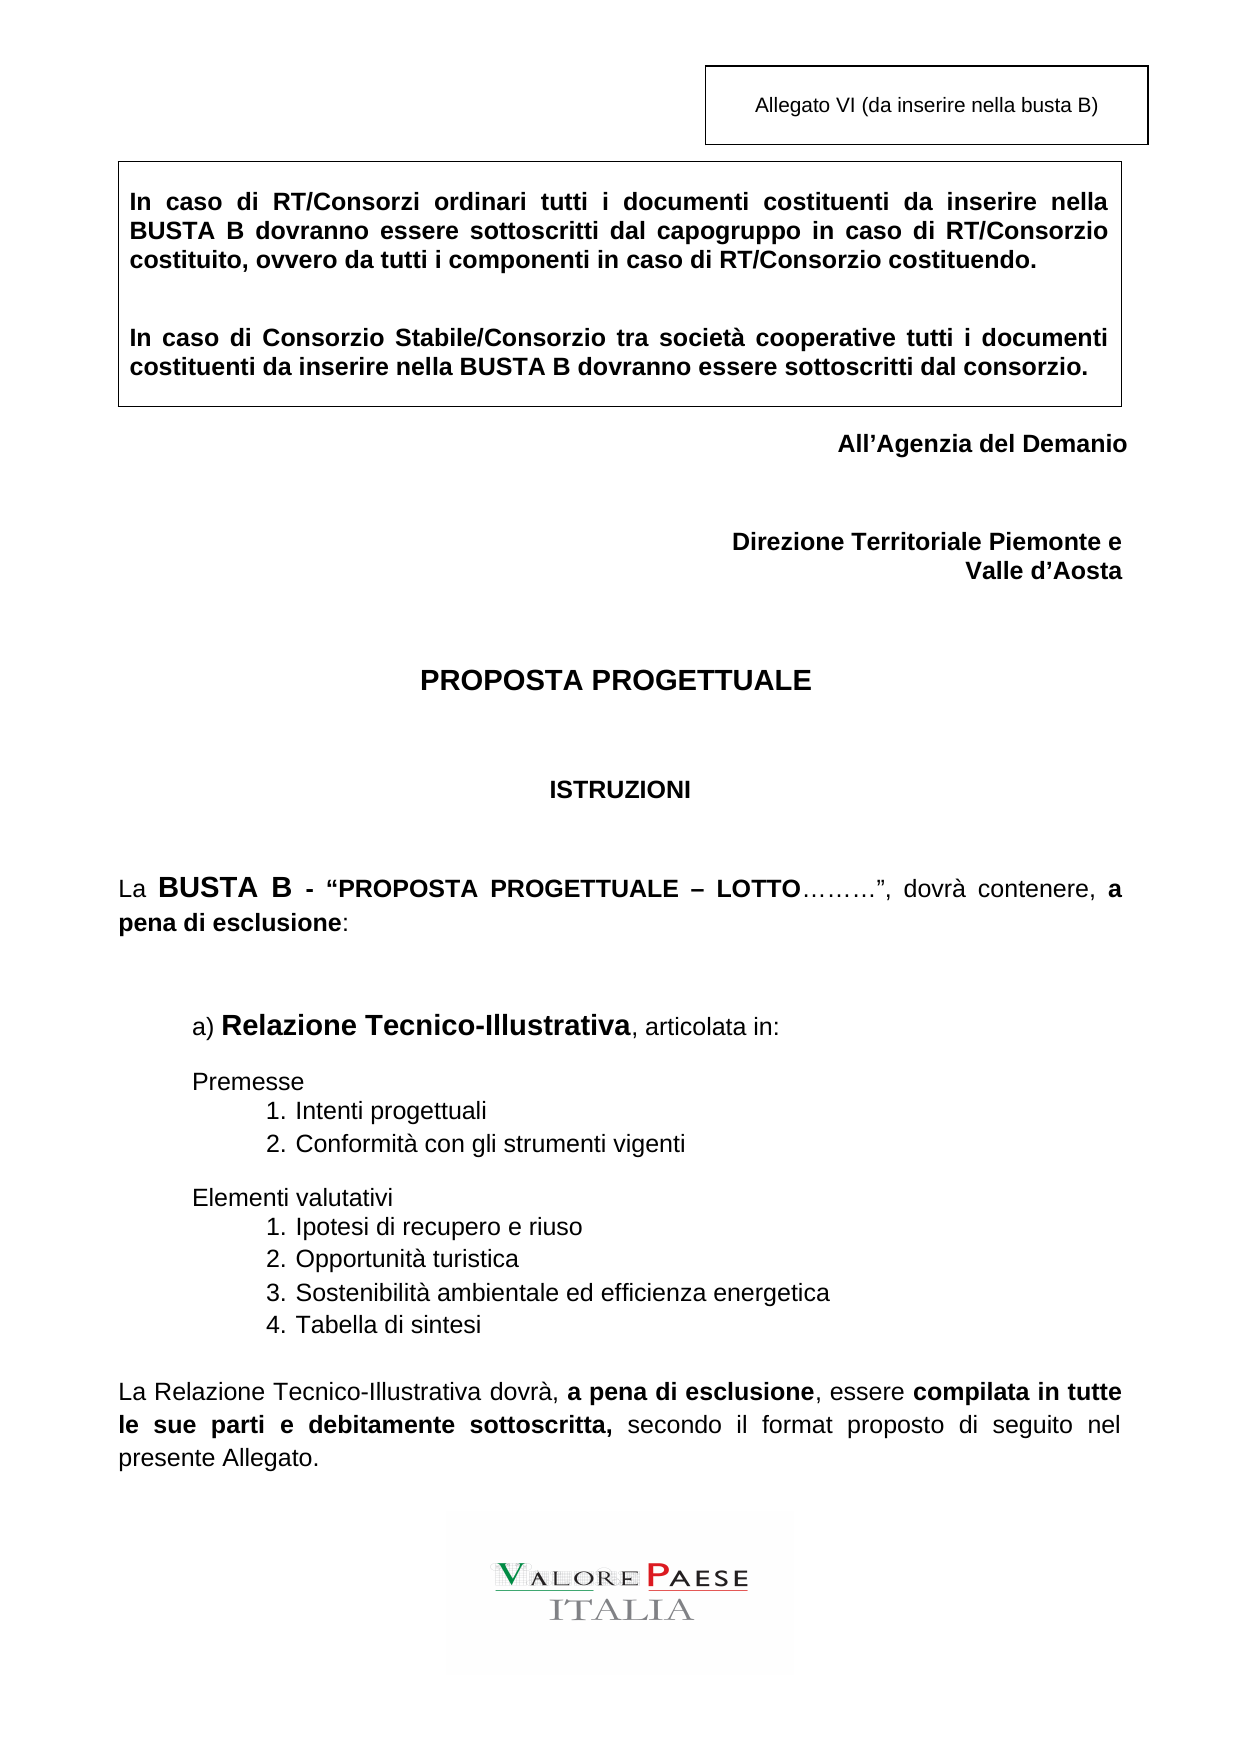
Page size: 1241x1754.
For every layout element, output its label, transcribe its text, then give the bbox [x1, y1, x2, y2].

table_header In caso di RT/Consorzi ordinari tutti i documenti costituenti da inserire nella BUSTA B dovranno essere sottoscritti dal capogruppo in caso di RT/Consorzio costituito, ovvero da tutti i componenti in caso di RT/Consorzio costituendo. In caso di Consorzio Stabile/Consorzio tra società cooperative tutti i documenti costituenti da inserire nella BUSTA B dovranno essere sottoscritti dal consorzio. [119, 162, 1121, 406]
list Sostenibilità ambientale ed efficienza energetica [266, 1277, 1122, 1306]
text PROPOSTA PROGETTUALE [118, 663, 1122, 697]
text Direzione Territoriale Piemonte e Valle d’Aosta [708, 527, 1122, 584]
list Ipotesi di recupero e riuso [266, 1211, 1122, 1240]
text Premesse [192, 1067, 1122, 1096]
text ISTRUZIONI [118, 776, 1122, 804]
list Tabella di sintesi [266, 1311, 1122, 1339]
text All’Agenzia del Demanio [713, 429, 1135, 458]
text a) Relazione Tecnico-Illustrativa, articolata in: [192, 1008, 1122, 1041]
text La Relazione Tecnico-Illustrativa dovrà, a pena di esclusione, essere compilata in tutte le sue parti e debitamente sottoscritta, secondo il format proposto di seguito nel presente Allegato. [118, 1377, 1122, 1471]
list Opportunità turistica [266, 1244, 1122, 1273]
list Intenti progettuali [266, 1096, 1122, 1124]
text Elementi valutativi [192, 1183, 1122, 1211]
list Conformità con gli strumenti vigenti [266, 1129, 1122, 1158]
text La BUSTA B - “PROPOSTA PROGETTUALE – LOTTO………”, dovrà contenere, a pena di esclusione: [118, 871, 1122, 937]
